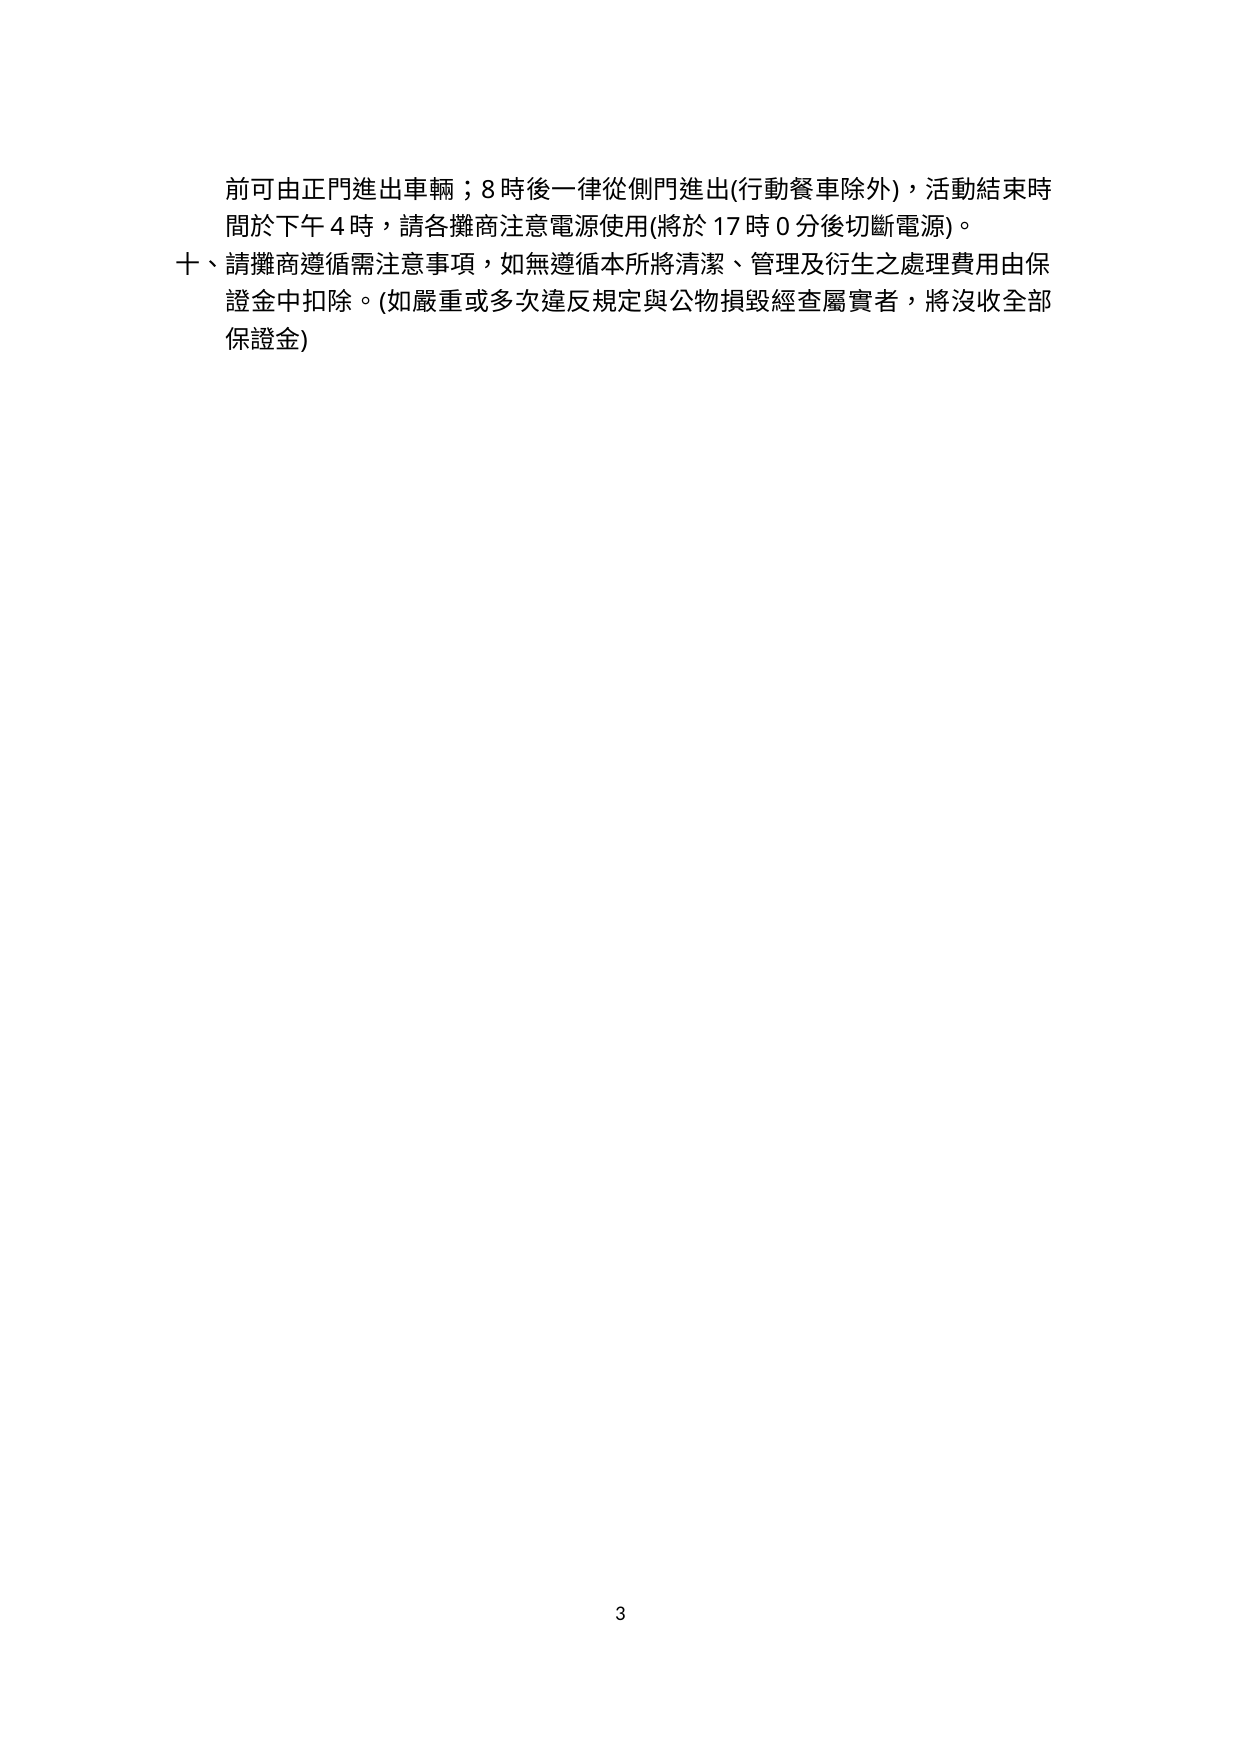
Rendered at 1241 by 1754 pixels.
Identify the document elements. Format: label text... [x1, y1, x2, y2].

list 前可由正門進出車輛；8時後一律從側門進出(行動餐車除外)，活動結束時間於下午4時，請各攤商注意電源使用(將於17時0分後切斷電源)。 [175, 162, 1053, 237]
list 請攤商遵循需注意事項，如無遵循本所將清潔、管理及衍生之處理費用由保證金中扣除。(如嚴重或多次違反規定與公物損毀經查屬實者，將沒收全部保證金) [175, 237, 1053, 350]
